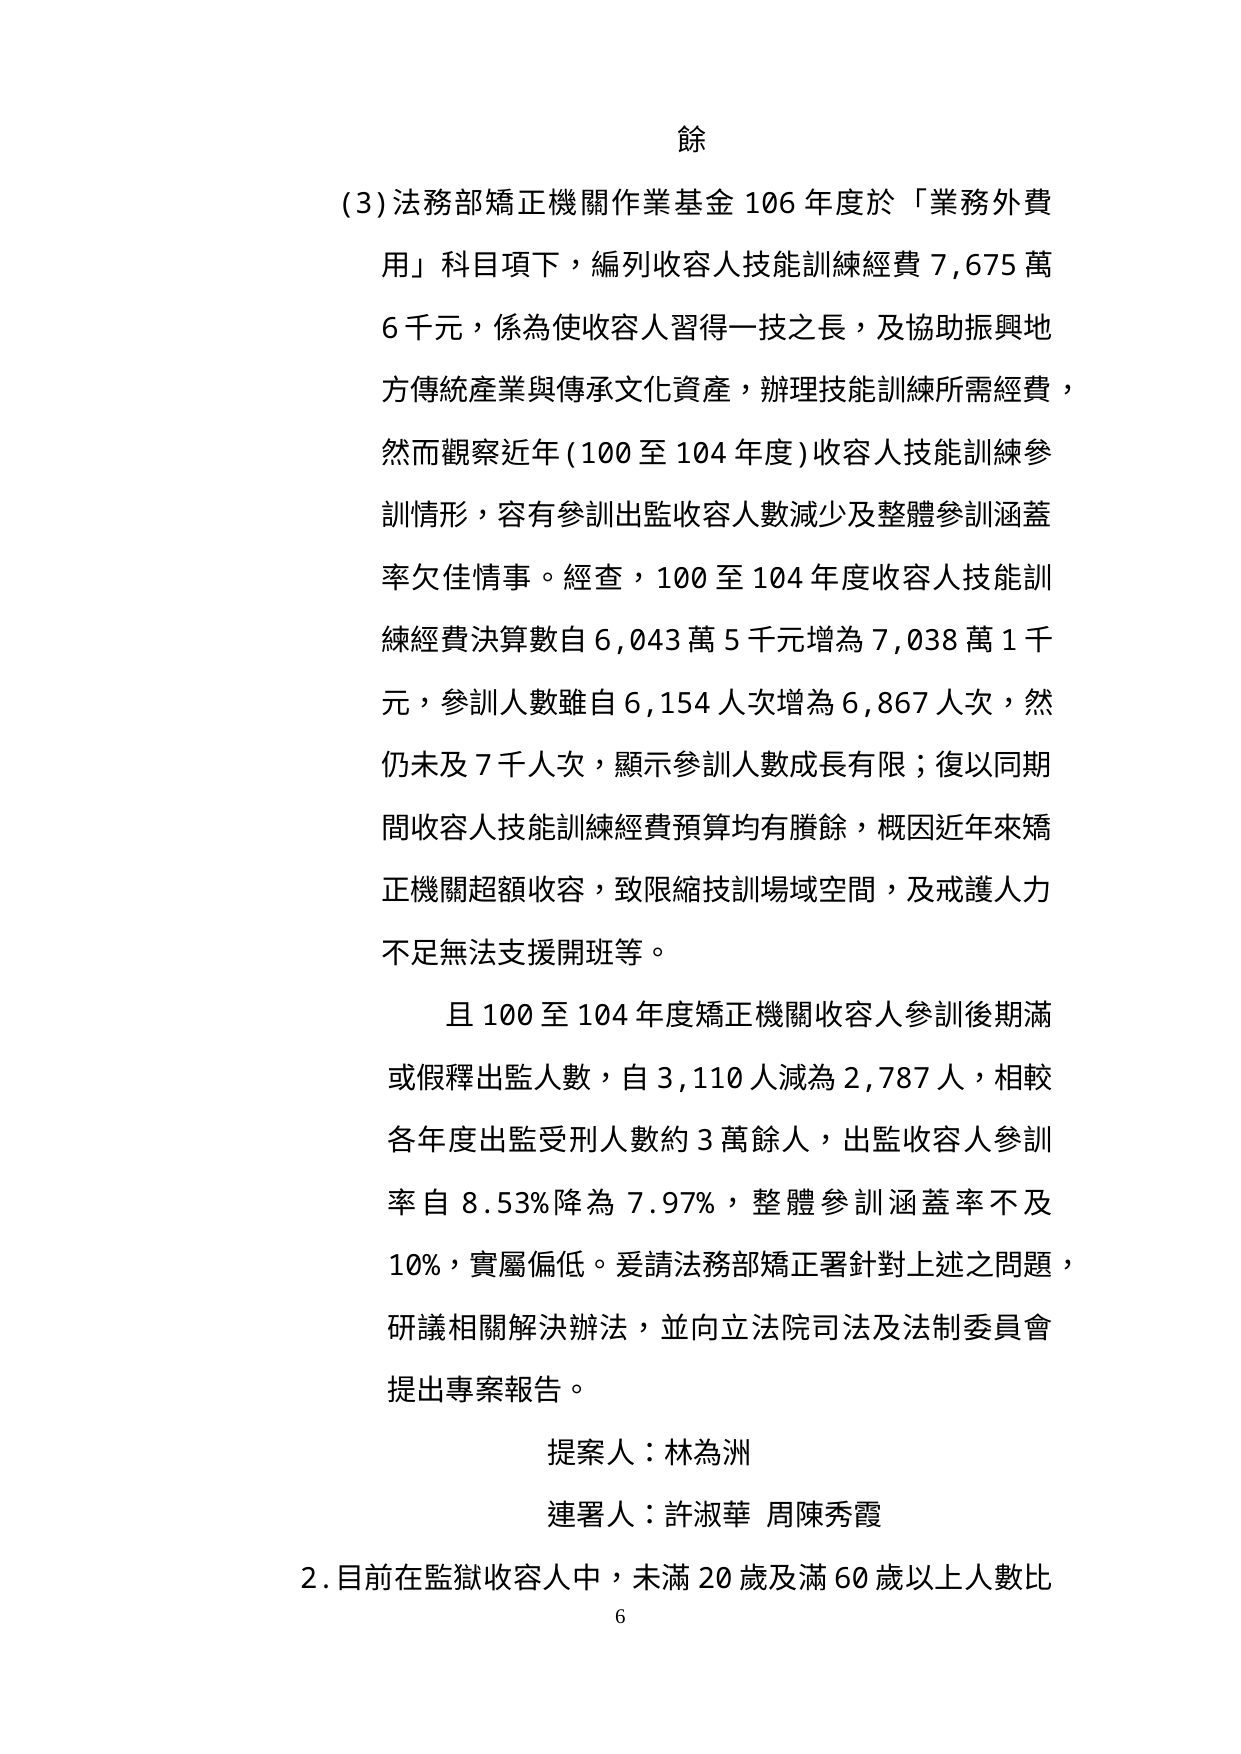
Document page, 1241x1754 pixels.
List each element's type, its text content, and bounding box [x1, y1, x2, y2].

text 2.目前在監獄收容人中，未滿20歲及滿60歲以上人數比 [299, 1534, 1053, 1596]
text 提案人：林為洲 [547, 1409, 1053, 1471]
text 且100至104年度矯正機關收容人參訓後期滿或假釋出監人數，自3,110人減為2,787人，相較各年度出監受刑人數約3萬餘人，出監收容人參訓率自8.53%降為7.97%，整體參訓涵蓋率不及10%，實屬偏低。爰請法務部矯正署針對上述之問題，研議相關解決辦法，並向立法院司法及法制委員會提出專案報告。 [387, 971, 1053, 1409]
text (3)法務部矯正機關作業基金106年度於「業務外費用」科目項下，編列收容人技能訓練經費7,675萬6千元，係為使收容人習得一技之長，及協助振興地方傳統產業與傳承文化資產，辦理技能訓練所需經費，然而觀察近年(100至104年度)收容人技能訓練參訓情形，容有參訓出監收容人數減少及整體參訓涵蓋率欠佳情事。經查，100至104年度收容人技能訓練經費決算數自6,043萬5千元增為7,038萬1千元，參訓人數雖自6,154人次增為6,867人次，然仍未及7千人次，顯示參訓人數成長有限；復以同期間收容人技能訓練經費預算均有賸餘，概因近年來矯正機關超額收容，致限縮技訓場域空間，及戒護人力不足無法支援開班等。 [337, 159, 1053, 971]
text 餘 [547, 96, 1053, 159]
text 連署人：許淑華 周陳秀霞 [547, 1471, 1053, 1534]
